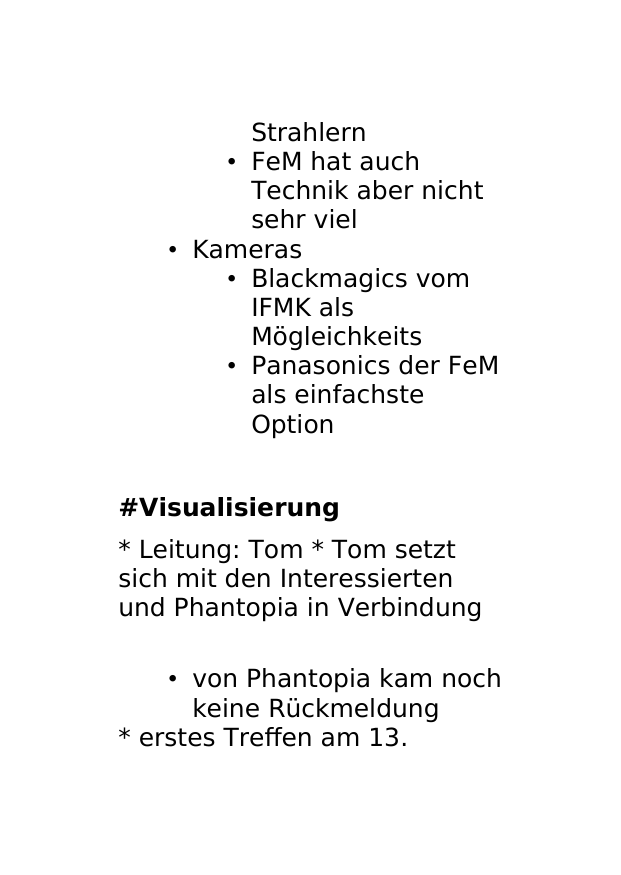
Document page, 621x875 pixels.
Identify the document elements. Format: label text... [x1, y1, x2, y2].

list Blackmagics vom IFMK als Mögleichkeits [236, 264, 502, 351]
list Kameras [177, 235, 502, 264]
text * erstes Treffen am 13. [118, 723, 502, 752]
list Strahlern [236, 118, 502, 147]
text * Leitung: Tom * Tom setzt sich mit den Interessierten und Phantopia in Verbindung [118, 535, 502, 623]
list von Phantopia kam noch keine Rückmeldung [177, 664, 502, 723]
subtitle #Visualisierung [118, 493, 502, 523]
list Panasonics der FeM als einfachste Option [236, 351, 502, 439]
list FeM hat auch Technik aber nicht sehr viel [236, 147, 502, 235]
